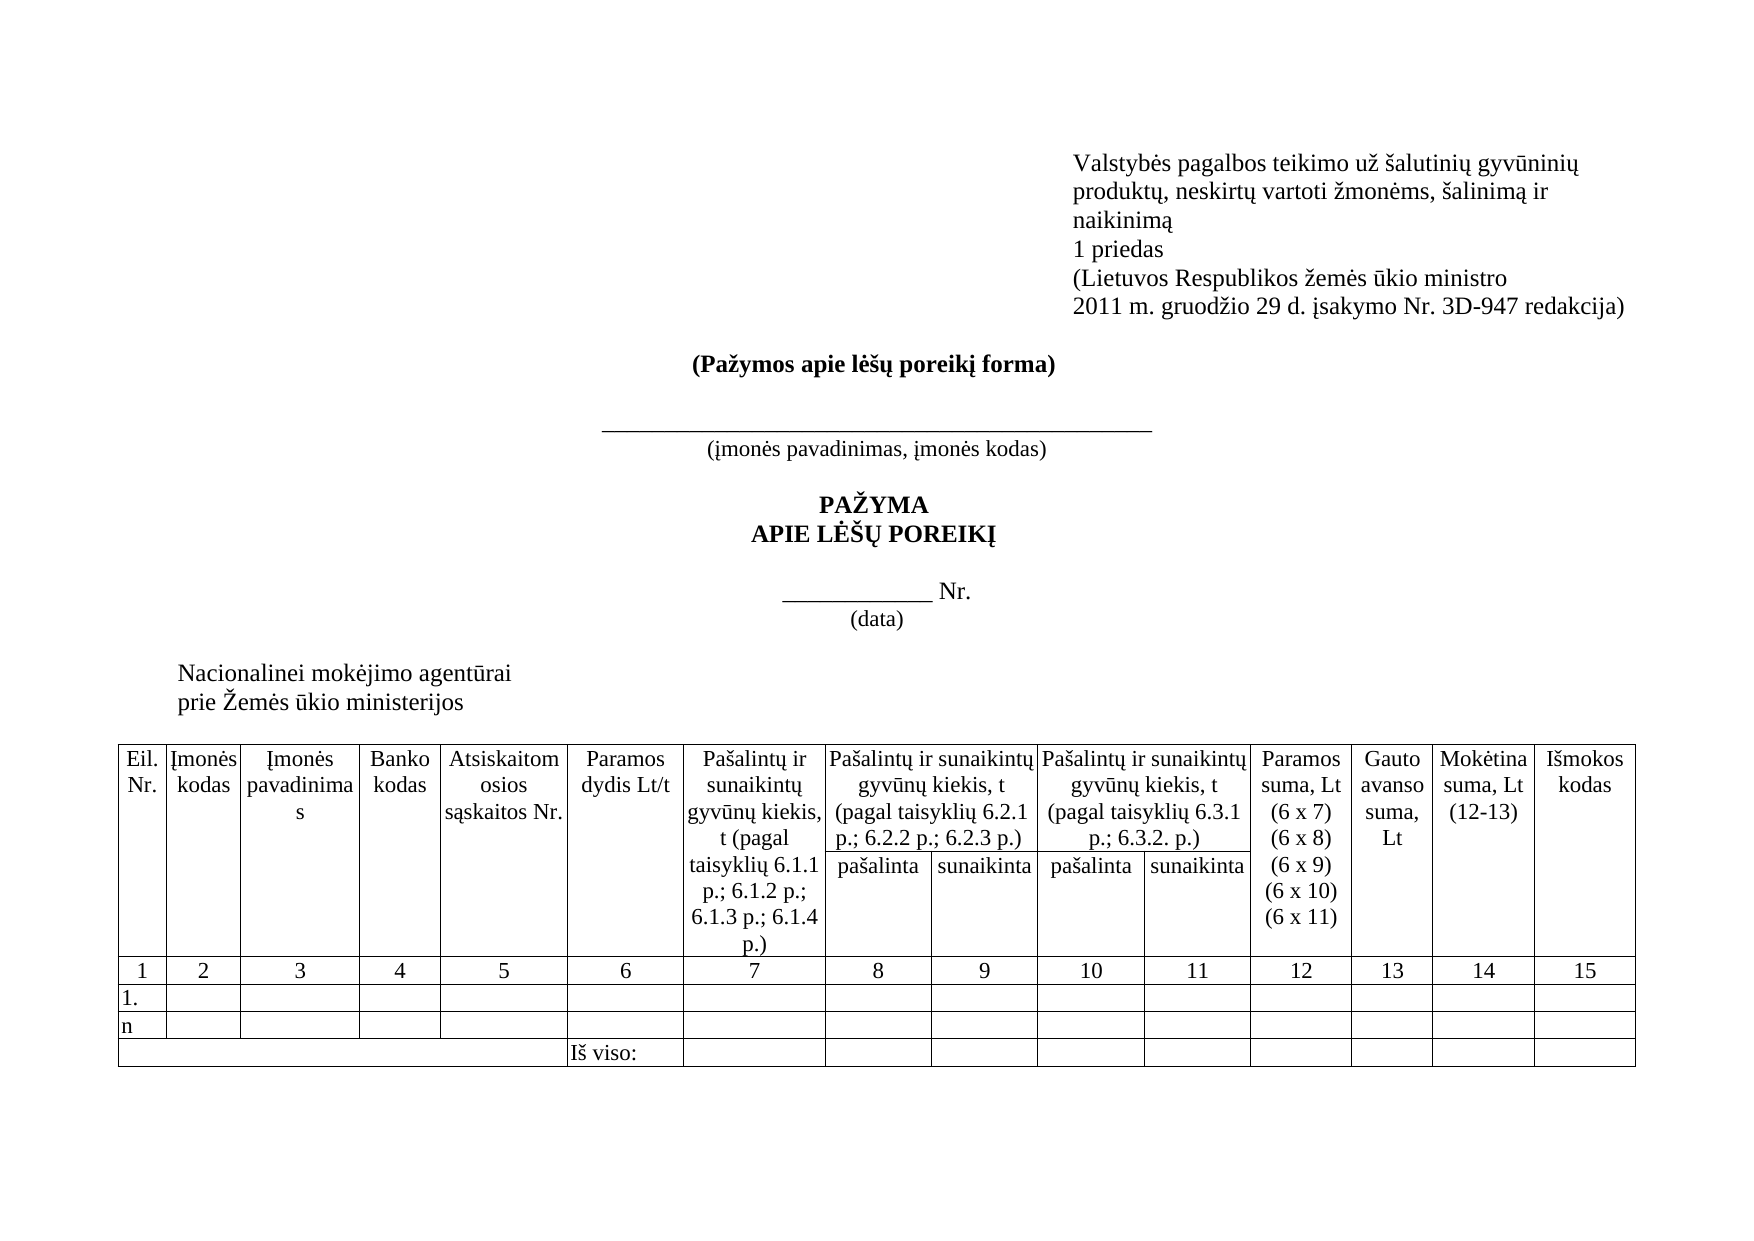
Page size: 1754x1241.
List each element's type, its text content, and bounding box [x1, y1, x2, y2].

table_cell Iš viso: [568, 1039, 683, 1066]
table_cell [826, 985, 931, 1011]
text (Pažymos apie lėšų poreikį forma) [118, 349, 1635, 378]
text ____________ Nr. [118, 576, 1635, 605]
table_cell 12 [1251, 957, 1351, 983]
table_cell [1352, 1012, 1432, 1038]
table_cell [684, 1012, 825, 1038]
table_cell [684, 1039, 825, 1066]
table_cell [932, 1012, 1037, 1038]
text 2011 m. gruodžio 29 d. įsakymo Nr. 3D-947 redakcija) [1073, 291, 1635, 320]
table_cell 1 [119, 957, 166, 983]
table_cell [241, 985, 359, 1011]
table_cell [1251, 1039, 1351, 1066]
table_cell [568, 985, 683, 1011]
table_header Banko kodas [360, 745, 440, 956]
table_header Paramos dydis Lt/t [568, 745, 683, 956]
text produktų, neskirtų vartoti žmonėms, šalinimą ir [1073, 176, 1635, 205]
table_cell [1535, 1039, 1635, 1066]
table_cell [360, 1012, 440, 1038]
table_cell 9 [932, 957, 1037, 983]
table_cell 1. [119, 985, 166, 1011]
table_header Pašalintų ir sunaikintų gyvūnų kiekis, t (pagal taisyklių 6.1.1 p.; 6.1.2 p.; 6.1.3 p.; 6.1.4 p.) [684, 745, 825, 956]
table_cell [119, 1039, 567, 1066]
table_header Gauto avanso suma, Lt [1352, 745, 1432, 956]
table_cell [1038, 1012, 1144, 1038]
table_cell [167, 1012, 240, 1038]
text ____________________________________________ [118, 406, 1635, 435]
table_cell [360, 985, 440, 1011]
table_cell 13 [1352, 957, 1432, 983]
table_cell pašalinta [826, 852, 931, 956]
table_cell sunaikinta [932, 852, 1037, 956]
table_cell [1038, 985, 1144, 1011]
table_header Įmonės kodas [167, 745, 240, 956]
table_cell 15 [1535, 957, 1635, 983]
table_cell 2 [167, 957, 240, 983]
table_cell [1145, 1039, 1250, 1066]
table_cell 11 [1145, 957, 1250, 983]
text (Lietuvos Respublikos žemės ūkio ministro [1073, 263, 1635, 291]
table_cell [1433, 1039, 1534, 1066]
text naikinimą [1073, 205, 1635, 234]
table_cell 14 [1433, 957, 1534, 983]
text 1 priedas [1073, 234, 1635, 263]
text prie Žemės ūkio ministerijos [177, 687, 1635, 715]
table_cell [568, 1012, 683, 1038]
table_cell [1352, 985, 1432, 1011]
table_header Mokėtina suma, Lt (12-13) [1433, 745, 1534, 956]
table_header Išmokos kodas [1535, 745, 1635, 956]
table_cell [932, 985, 1037, 1011]
table_cell [241, 1012, 359, 1038]
table_cell 8 [826, 957, 931, 983]
table_header Įmonės pavadinimas [241, 745, 359, 956]
table_cell 6 [568, 957, 683, 983]
table_cell [1535, 1012, 1635, 1038]
text (įmonės pavadinimas, įmonės kodas) [118, 435, 1635, 461]
table_cell [826, 1039, 931, 1066]
table_cell 5 [441, 957, 567, 983]
table_cell [932, 1039, 1037, 1066]
table_cell 3 [241, 957, 359, 983]
table_cell n [119, 1012, 166, 1038]
table_cell [684, 985, 825, 1011]
table_cell [1251, 985, 1351, 1011]
table_cell [1145, 1012, 1250, 1038]
text Valstybės pagalbos teikimo už šalutinių gyvūninių [1073, 148, 1635, 176]
table_header Eil. Nr. [119, 745, 166, 956]
table_cell [1038, 1039, 1144, 1066]
text (data) [118, 605, 1635, 632]
table_cell [1145, 985, 1250, 1011]
text Nacionalinei mokėjimo agentūrai [177, 658, 1635, 687]
table_cell [167, 985, 240, 1011]
table_cell sunaikinta [1145, 852, 1250, 956]
table_header Paramos suma, Lt (6 x 7) (6 x 8) (6 x 9) (6 x 10) (6 x 11) [1251, 745, 1351, 956]
table_cell [1433, 985, 1534, 1011]
table_cell 10 [1038, 957, 1144, 983]
table_cell 7 [684, 957, 825, 983]
table_cell [1352, 1039, 1432, 1066]
table_cell [1535, 985, 1635, 1011]
table_cell [826, 1012, 931, 1038]
table_cell 4 [360, 957, 440, 983]
table_cell [441, 985, 567, 1011]
text PAŽYMA APIE LĖŠŲ POREIKĮ [118, 490, 1635, 548]
table_header Pašalintų ir sunaikintų gyvūnų kiekis, t (pagal taisyklių 6.3.1 p.; 6.3.2. p.) [1038, 745, 1250, 851]
table_header Atsiskaitomosios sąskaitos Nr. [441, 745, 567, 956]
table_cell [1251, 1012, 1351, 1038]
table_cell pašalinta [1038, 852, 1144, 956]
table_header Pašalintų ir sunaikintų gyvūnų kiekis, t (pagal taisyklių 6.2.1 p.; 6.2.2 p.; 6.2.3 p.) [826, 745, 1037, 851]
table_cell [441, 1012, 567, 1038]
table_cell [1433, 1012, 1534, 1038]
